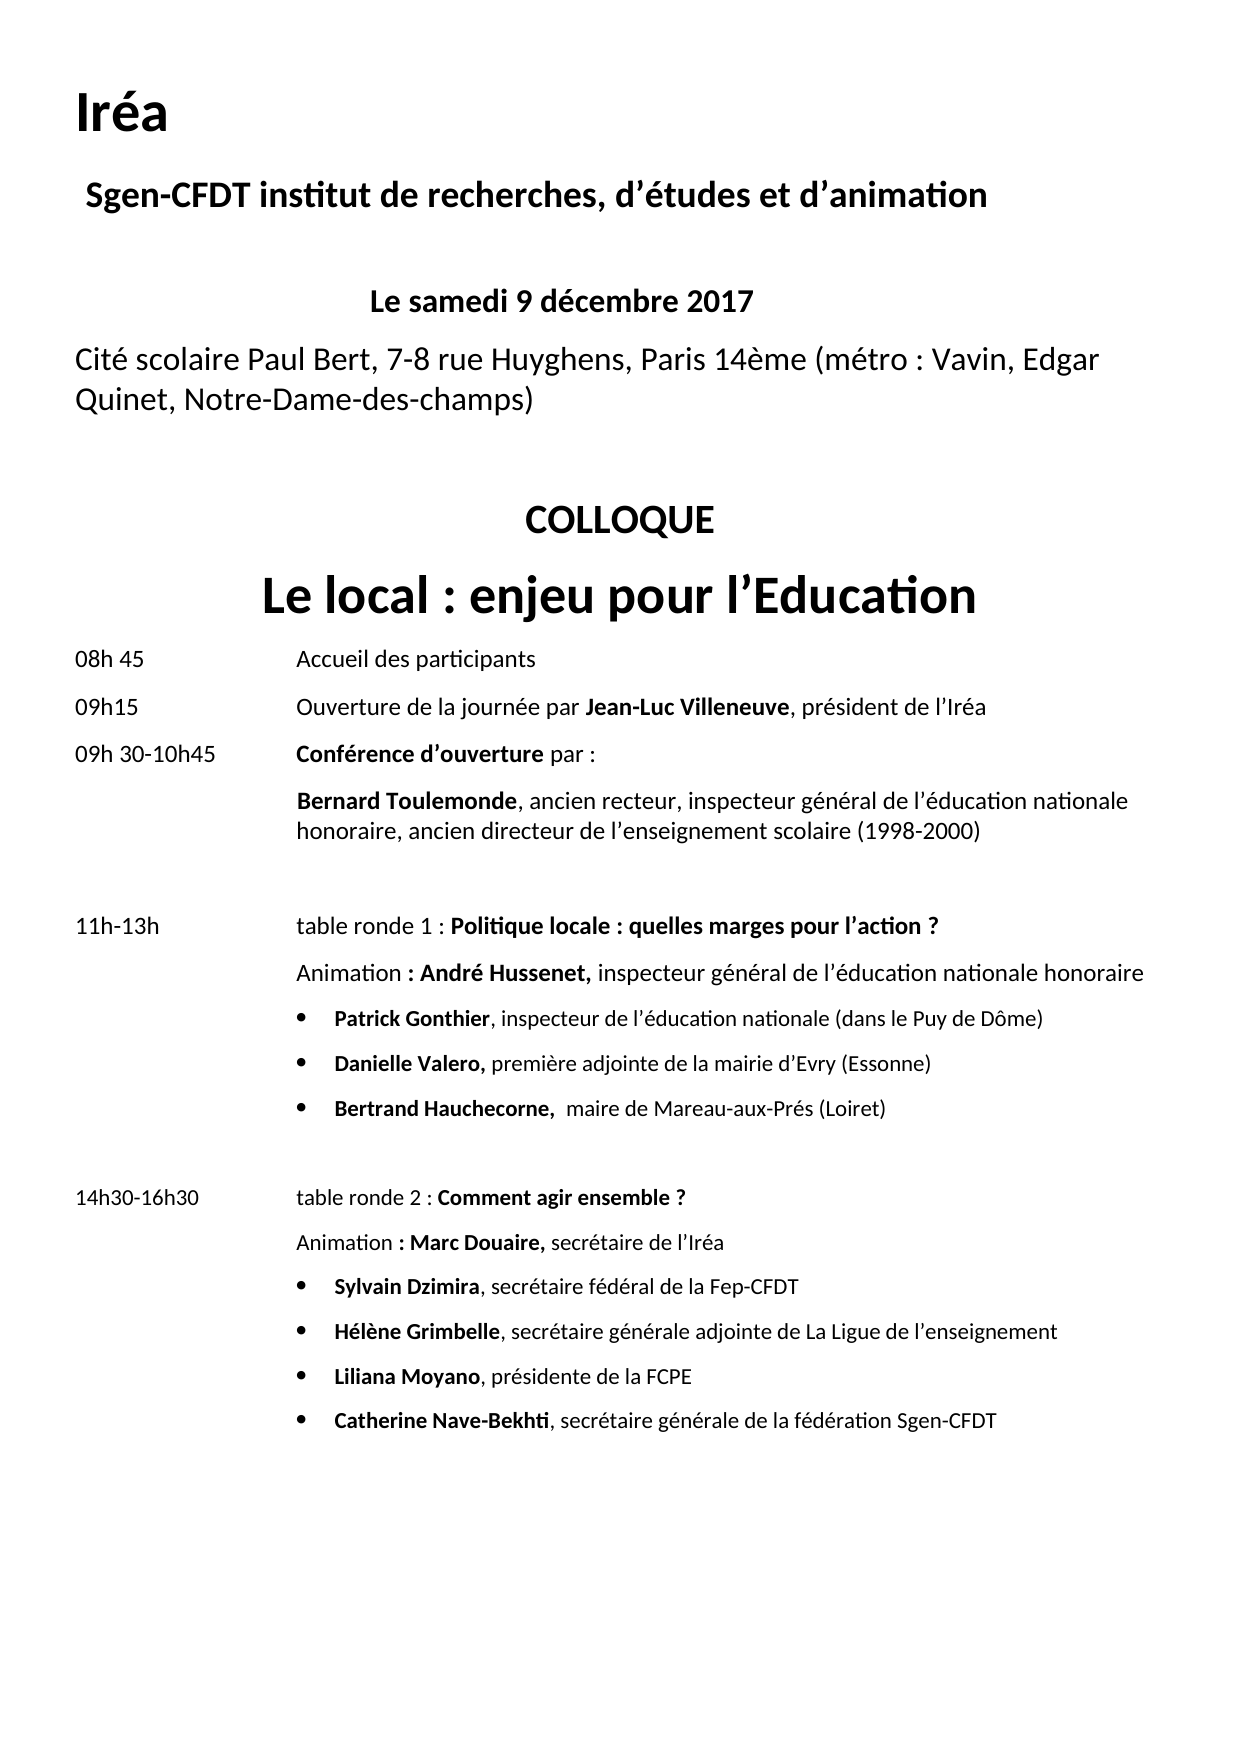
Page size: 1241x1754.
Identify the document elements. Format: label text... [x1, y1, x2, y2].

list Liliana Moyano, présidente de la FCPE [297, 1362, 1165, 1390]
list Hélène Grimbelle, secrétaire générale adjointe de La Ligue de l’enseignement [297, 1317, 1165, 1345]
text 14h30-16h30 table ronde 2 : Comment agir ensemble ? [75, 1183, 1165, 1211]
list Patrick Gonthier, inspecteur de l’éducation nationale (dans le Puy de Dôme) [297, 1004, 1165, 1032]
text Cité scolaire Paul Bert, 7-8 rue Huyghens, Paris 14ème (métro : Vavin, Edgar Quinet, Notre-Dame-des-champs) [75, 338, 1165, 419]
list Sylvain Dzimira, secrétaire fédéral de la Fep-CFDT [297, 1272, 1165, 1300]
text Animation : Marc Douaire, secrétaire de l’Iréa [75, 1228, 1165, 1256]
text COLLOQUE [75, 493, 1165, 544]
list Catherine Nave-Bekhti, secrétaire générale de la fédération Sgen-CFDT [297, 1406, 1165, 1434]
text 09h 30-10h45 Conférence d’ouverture par : [75, 738, 1165, 768]
text 09h15 Ouverture de la journée par Jean-Luc Villeneuve, président de l’Iréa [75, 691, 1165, 721]
text Le samedi 9 décembre 2017 [296, 280, 1165, 321]
text Le local : enjeu pour l’Education [75, 561, 1165, 627]
text Animation : André Hussenet, inspecteur général de l’éducation nationale honoraire [75, 957, 1165, 988]
text Sgen-CFDT institut de recherches, d’études et d’animation [75, 163, 1165, 219]
text 08h 45 Accueil des participants [75, 643, 1165, 674]
list Bertrand Hauchecorne, maire de Mareau-aux-Prés (Loiret) [297, 1094, 1165, 1122]
text Bernard Toulemonde, ancien recteur, inspecteur général de l’éducation nationale honoraire, ancien directeur de l’enseignement scolaire (1998-2000) [296, 785, 1165, 846]
text Iréa [75, 75, 1165, 146]
list Danielle Valero, première adjointe de la mairie d’Evry (Essonne) [297, 1049, 1165, 1077]
text 11h-13h table ronde 1 : Politique locale : quelles marges pour l’action ? [75, 910, 1165, 940]
